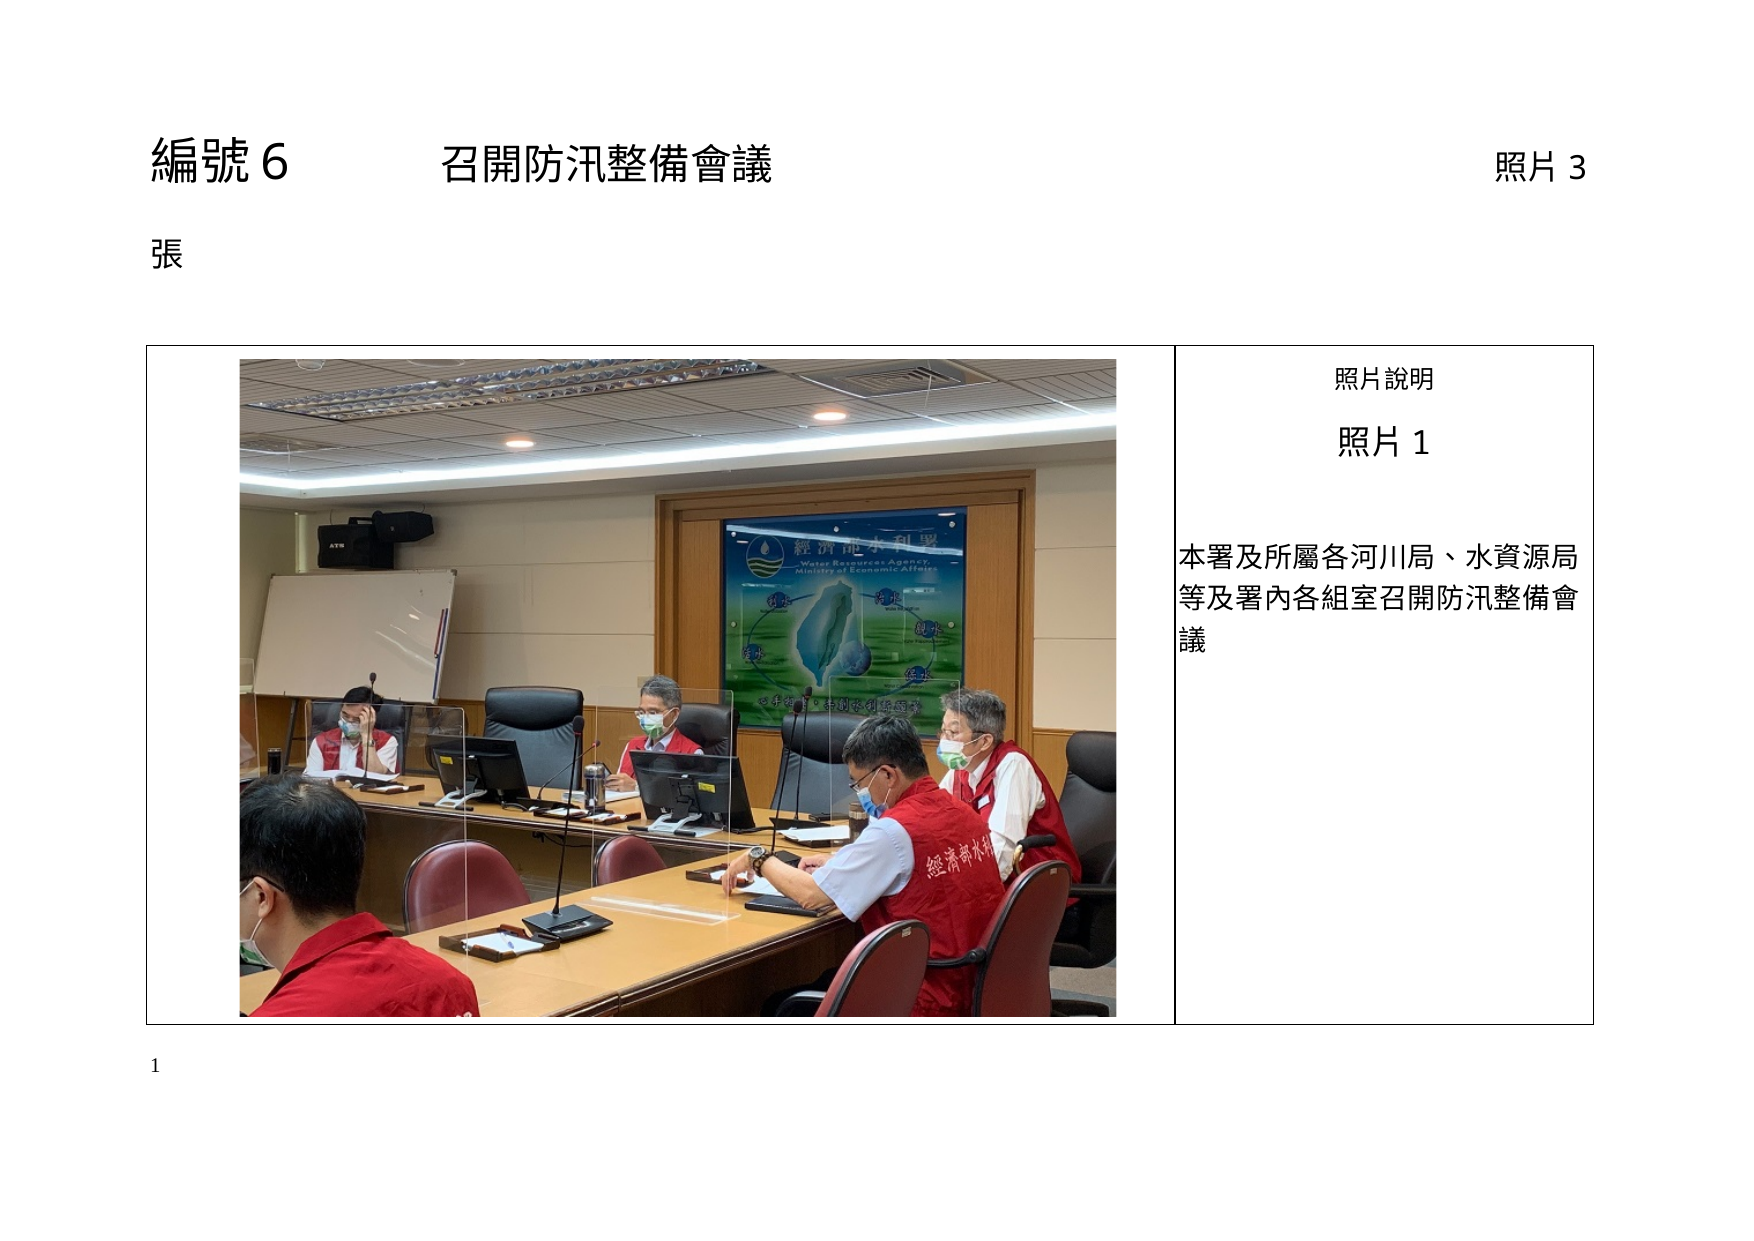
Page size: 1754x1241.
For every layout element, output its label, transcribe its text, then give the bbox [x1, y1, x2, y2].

table_header [147, 346, 1174, 1024]
picture [239, 359, 1117, 1017]
table_header 照片說明 照片1 本署及所屬各河川局、水資源局等及署內各組室召開防汛整備會議 [1176, 346, 1593, 1024]
text 編號6 召開防汛整備會議 照片3張 [150, 95, 1604, 283]
